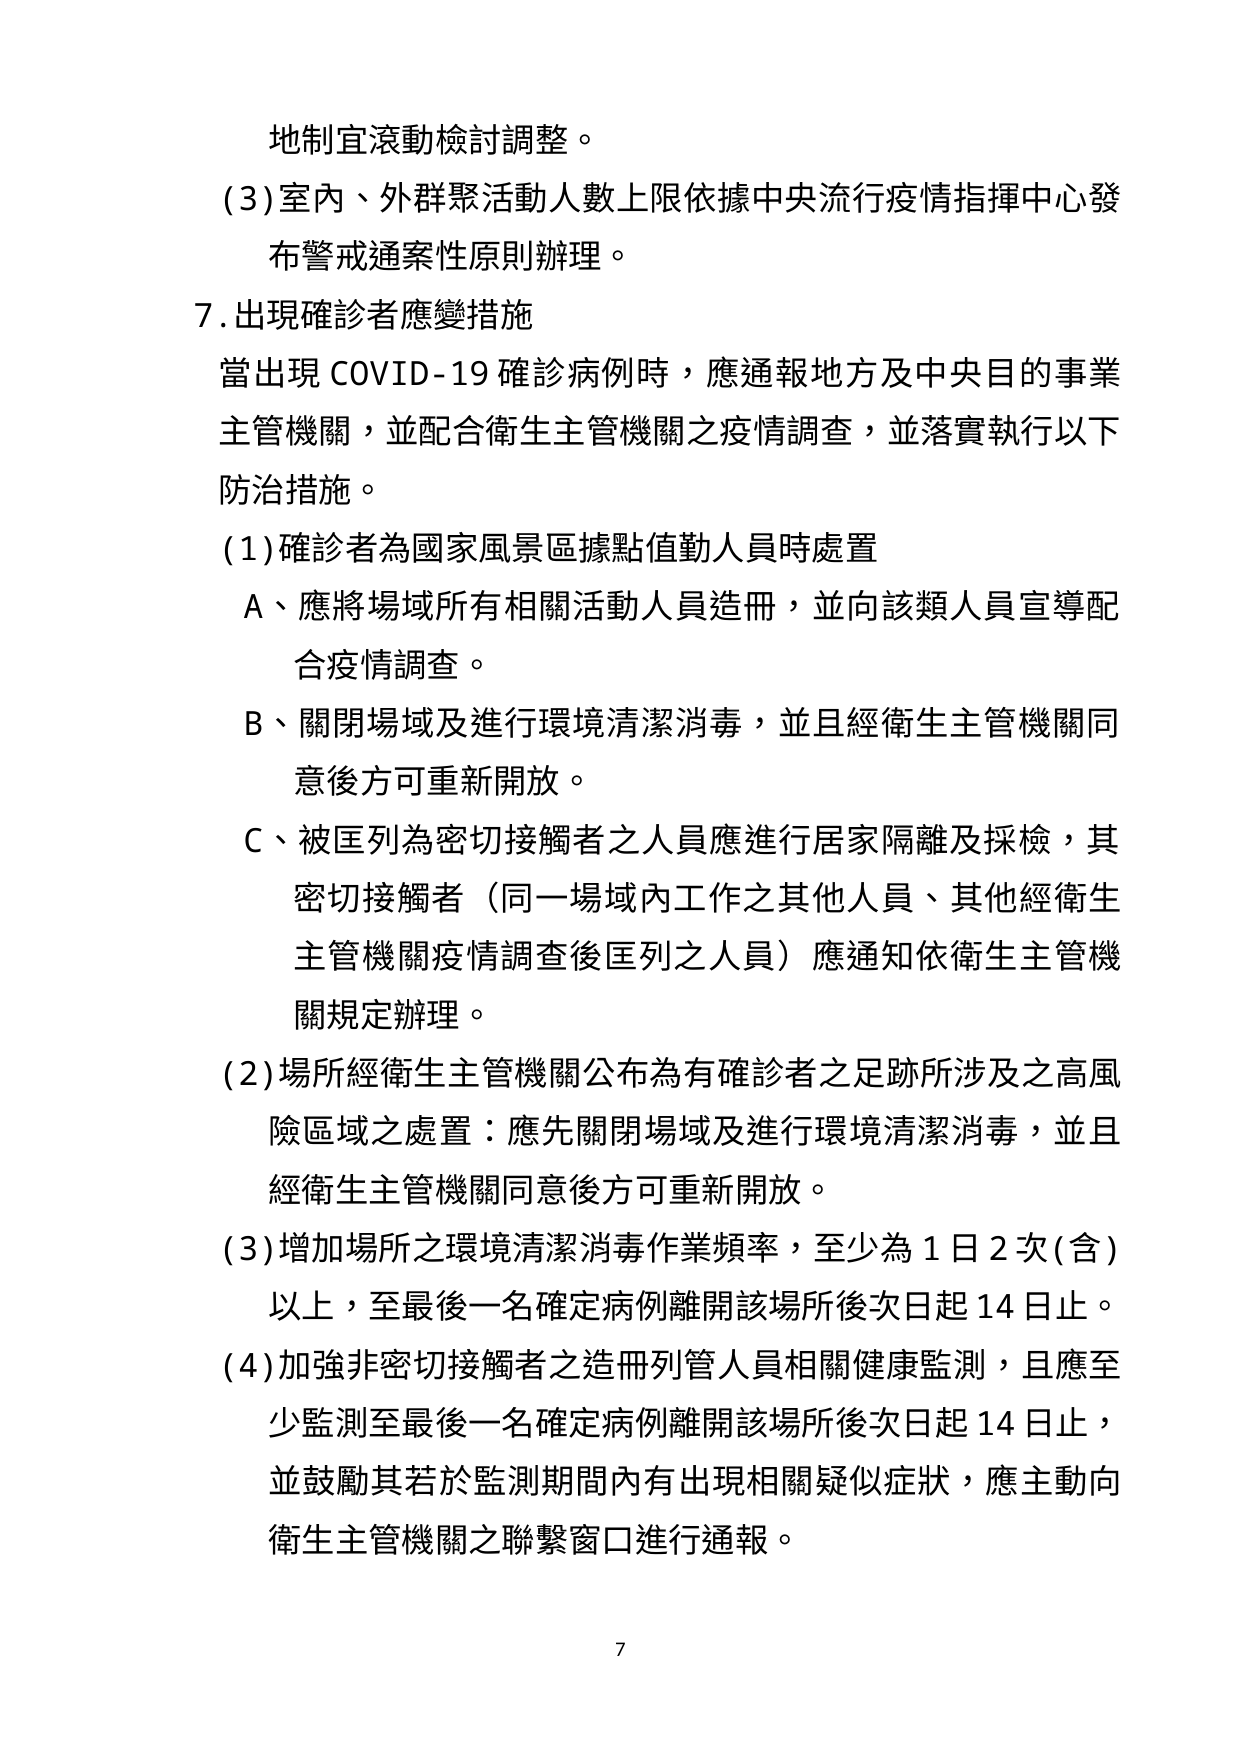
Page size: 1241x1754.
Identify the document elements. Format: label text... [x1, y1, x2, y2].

text (4)加強非密切接觸者之造冊列管人員相關健康監測，且應至少監測至最後一名確定病例離開該場所後次日起14日止，並鼓勵其若於監測期間內有出現相關疑似症狀，應主動向衛生主管機關之聯繫窗口進行通報。 [218, 1330, 1122, 1564]
text (3)室內、外群聚活動人數上限依據中央流行疫情指揮中心發布警戒通案性原則辦理。 [218, 164, 1122, 280]
text A、應將場域所有相關活動人員造冊，並向該類人員宣導配合疫情調查。 [243, 572, 1122, 689]
text 當出現COVID-19確診病例時，應通報地方及中央目的事業主管機關，並配合衛生主管機關之疫情調查，並落實執行以下防治措施。 [218, 339, 1122, 514]
text 7.出現確診者應變措施 [193, 280, 1122, 339]
text C、被匡列為密切接觸者之人員應進行居家隔離及採檢，其密切接觸者（同一場域內工作之其他人員、其他經衛生主管機關疫情調查後匡列之人員）應通知依衛生主管機關規定辦理。 [243, 805, 1122, 1039]
text (1)確診者為國家風景區據點值勤人員時處置 [218, 514, 1122, 572]
text (3)增加場所之環境清潔消毒作業頻率，至少為1日2次(含)以上，至最後一名確定病例離開該場所後次日起14日止。 [218, 1214, 1122, 1330]
text (2)場所經衛生主管機關公布為有確診者之足跡所涉及之高風險區域之處置：應先關閉場域及進行環境清潔消毒，並且經衛生主管機關同意後方可重新開放。 [218, 1039, 1122, 1214]
text B、關閉場域及進行環境清潔消毒，並且經衛生主管機關同意後方可重新開放。 [243, 689, 1122, 805]
text 地制宜滾動檢討調整。 [218, 105, 1122, 164]
